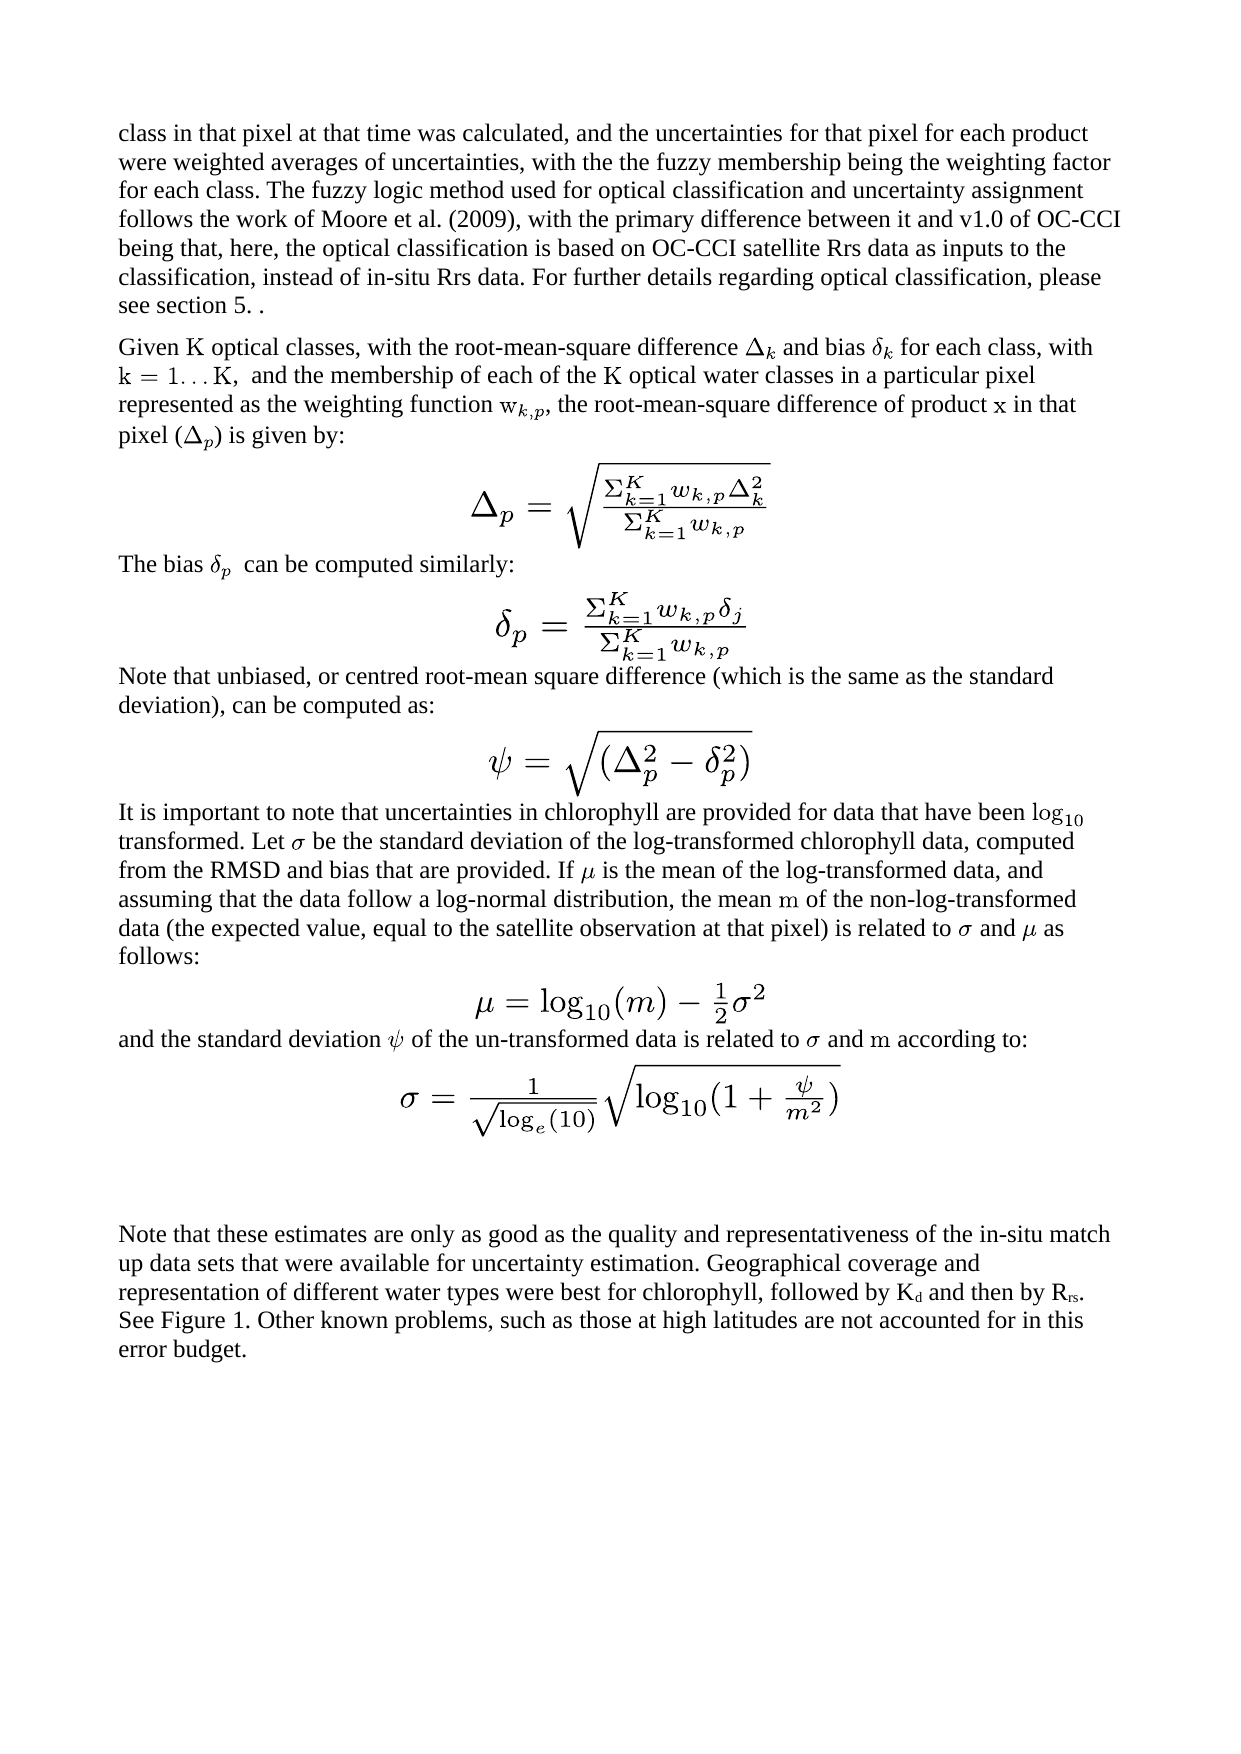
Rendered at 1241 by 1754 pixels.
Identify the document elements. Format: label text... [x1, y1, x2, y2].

text It is important to note that uncertainties in chlorophyll are provided for data that have been transformed. Let be the standard deviation of the log-transformed chlorophyll data, computed from the RMSD and bias that are provided. If is the mean of the log-transformed data, and assuming that the data follow a log-normal distribution, the mean of the non-log-transformed data (the expected value, equal to the satellite observation at that pixel) is related to and as follows: [118, 797, 1122, 970]
text Given optical classes, with the root-mean-square difference and bias for each class, with , and the membership of each of the optical water classes in a particular pixel represented as the weighting function , the root-mean-square difference of product in that pixel () is given by: [118, 332, 1122, 451]
text Note that these estimates are only as good as the quality and representativeness of the in-situ match up data sets that were available for uncertainty estimation. Geographical coverage and representation of different water types were best for chlorophyll, followed by Kd and then by Rrs. See Figure 1. Other known problems, such as those at high latitudes are not accounted for in this error budget. [118, 1219, 1122, 1363]
text Note that unbiased, or centred root-mean square difference (which is the same as the standard deviation), can be computed as: [118, 661, 1122, 718]
text and the standard deviation of the un-transformed data is related to and according to: [118, 1024, 1122, 1052]
text class in that pixel at that time was calculated, and the uncertainties for that pixel for each product were weighted averages of uncertainties, with the the fuzzy membership being the weighting factor for each class. The fuzzy logic method used for optical classification and uncertainty assignment follows the work of Moore et al. (2009), with the primary difference between it and v1.0 of OC-CCI being that, here, the optical classification is based on OC-CCI satellite Rrs data as inputs to the classification, instead of in-situ Rrs data. For further details regarding optical classification, please see section 5. [118, 118, 1122, 319]
text The bias can be computed similarly: [118, 549, 1122, 579]
